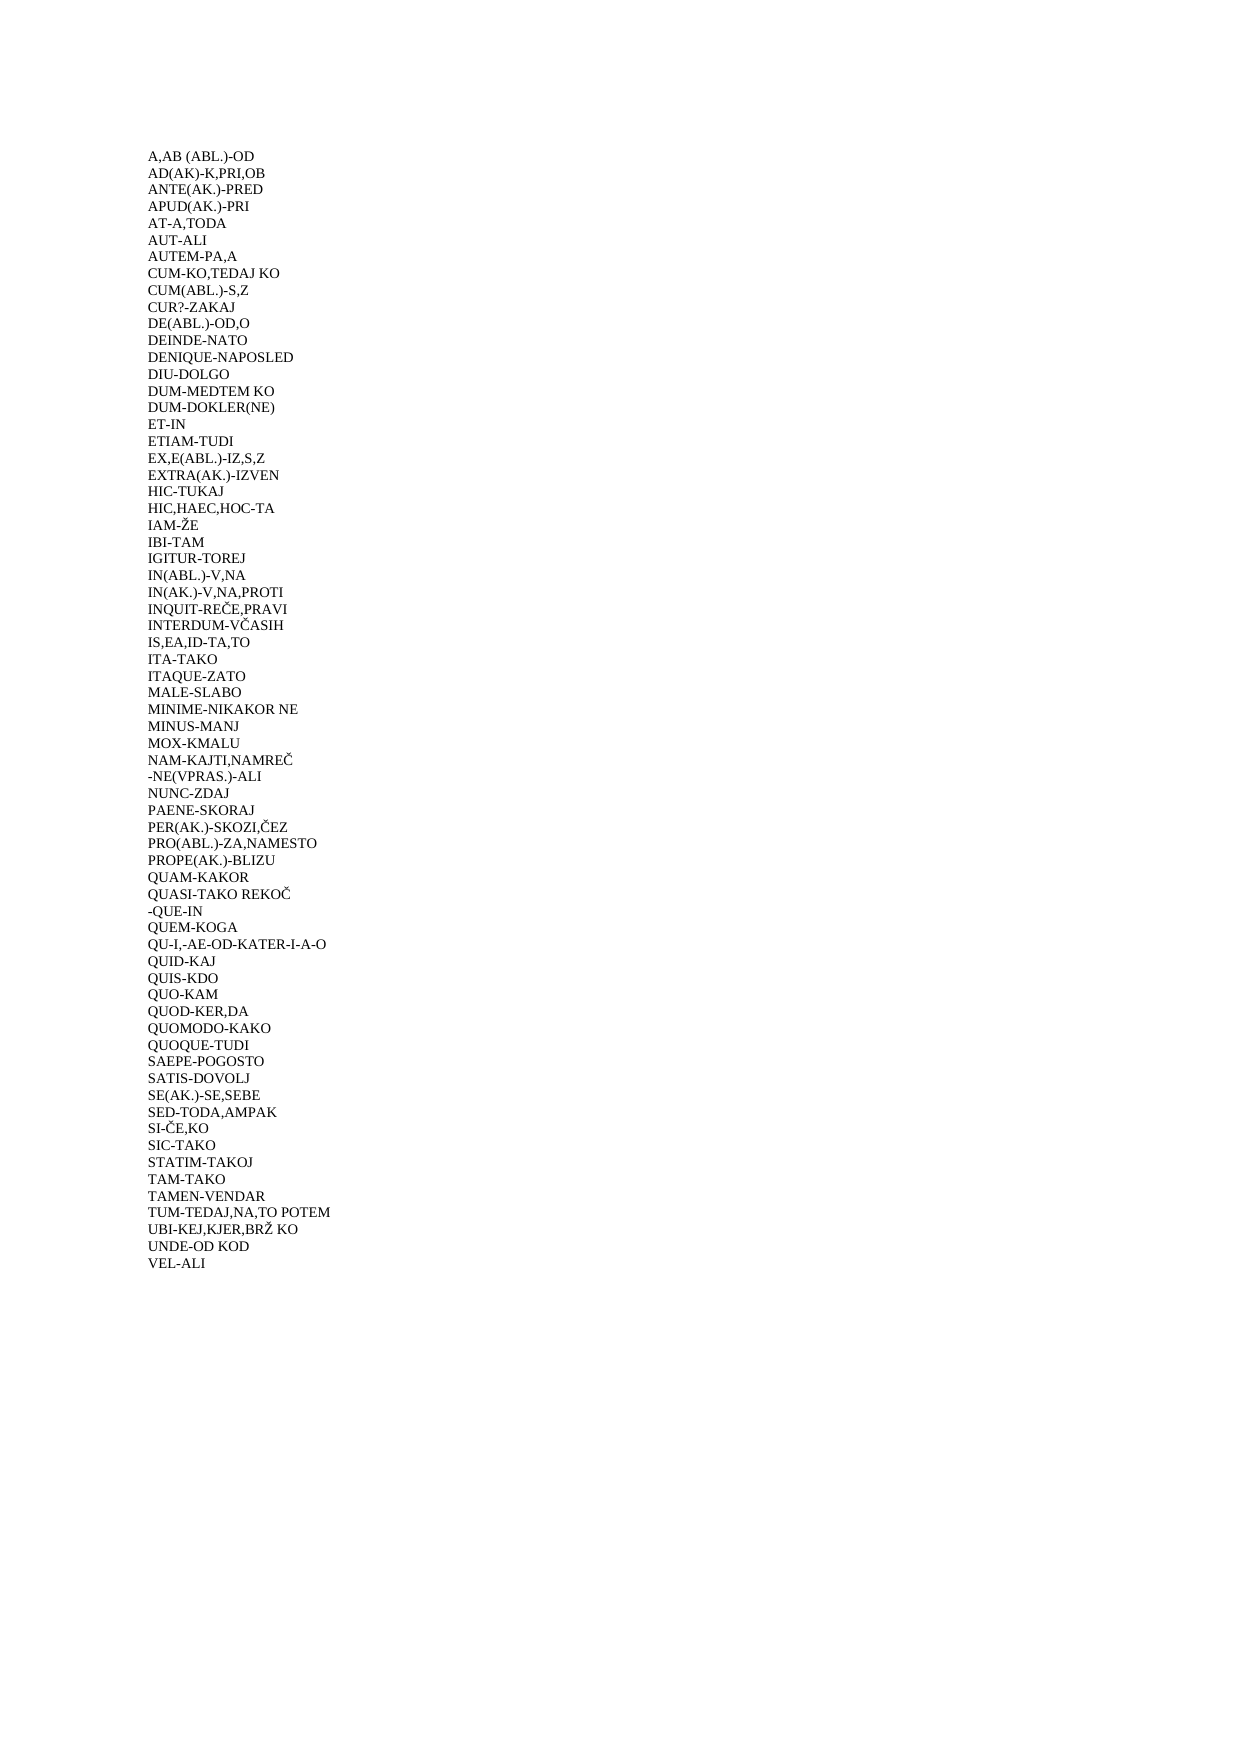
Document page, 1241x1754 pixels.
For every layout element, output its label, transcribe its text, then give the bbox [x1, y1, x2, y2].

text A,AB (ABL.)-OD [148, 148, 1093, 164]
text IS,EA,ID-TA,TO [148, 634, 1093, 651]
text QU-I,-AE-OD-KATER-I-A-O [148, 936, 1093, 953]
text QUOQUE-TUDI [148, 1036, 1093, 1053]
text SI-ČE,KO [148, 1120, 1093, 1137]
text DUM-DOKLER(NE) [148, 399, 1093, 416]
text QUOD-KER,DA [148, 1003, 1093, 1020]
text UNDE-OD KOD [148, 1238, 1093, 1254]
text PROPE(AK.)-BLIZU [148, 852, 1093, 869]
text NUNC-ZDAJ [148, 785, 1093, 802]
text QUAM-KAKOR [148, 869, 1093, 886]
text -QUE-IN [148, 902, 1093, 919]
text IBI-TAM [148, 533, 1093, 550]
text AUT-ALI [148, 231, 1093, 248]
text CUM-KO,TEDAJ KO [148, 265, 1093, 282]
text IAM-ŽE [148, 517, 1093, 533]
text QUID-KAJ [148, 953, 1093, 969]
text TAM-TAKO [148, 1171, 1093, 1187]
text AT-A,TODA [148, 215, 1093, 231]
text SAEPE-POGOSTO [148, 1053, 1093, 1070]
text PAENE-SKORAJ [148, 802, 1093, 818]
text PRO(ABL.)-ZA,NAMESTO [148, 835, 1093, 852]
text NAM-KAJTI,NAMREČ [148, 751, 1093, 768]
text CUM(ABL.)-S,Z [148, 282, 1093, 298]
text QUO-KAM [148, 986, 1093, 1003]
text STATIM-TAKOJ [148, 1154, 1093, 1171]
text MOX-KMALU [148, 734, 1093, 751]
text PER(AK.)-SKOZI,ČEZ [148, 818, 1093, 835]
text ANTE(AK.)-PRED [148, 181, 1093, 198]
text QUIS-KDO [148, 969, 1093, 986]
text SIC-TAKO [148, 1137, 1093, 1154]
text DE(ABL.)-OD,O [148, 315, 1093, 332]
text DENIQUE-NAPOSLED [148, 349, 1093, 366]
text DUM-MEDTEM KO [148, 382, 1093, 399]
text SED-TODA,AMPAK [148, 1103, 1093, 1120]
text MINIME-NIKAKOR NE [148, 701, 1093, 718]
text HIC,HAEC,HOC-TA [148, 500, 1093, 517]
text SATIS-DOVOLJ [148, 1070, 1093, 1087]
text ETIAM-TUDI [148, 433, 1093, 449]
text INTERDUM-VČASIH [148, 617, 1093, 634]
text TAMEN-VENDAR [148, 1187, 1093, 1204]
text QUEM-KOGA [148, 919, 1093, 936]
text IN(ABL.)-V,NA [148, 567, 1093, 584]
text INQUIT-REČE,PRAVI [148, 600, 1093, 617]
text DEINDE-NATO [148, 332, 1093, 349]
text QUOMODO-KAKO [148, 1020, 1093, 1036]
text AUTEM-PA,A [148, 248, 1093, 265]
text -NE(VPRAS.)-ALI [148, 768, 1093, 785]
text APUD(AK.)-PRI [148, 198, 1093, 215]
text CUR?-ZAKAJ [148, 298, 1093, 315]
text ITA-TAKO [148, 651, 1093, 667]
text QUASI-TAKO REKOČ [148, 886, 1093, 902]
text VEL-ALI [148, 1254, 1093, 1271]
text MINUS-MANJ [148, 718, 1093, 734]
text ITAQUE-ZATO [148, 667, 1093, 684]
text MALE-SLABO [148, 684, 1093, 701]
text TUM-TEDAJ,NA,TO POTEM [148, 1204, 1093, 1221]
text ET-IN [148, 416, 1093, 433]
text IN(AK.)-V,NA,PROTI [148, 584, 1093, 600]
text AD(AK)-K,PRI,OB [148, 164, 1093, 181]
text UBI-KEJ,KJER,BRŽ KO [148, 1221, 1093, 1238]
text EXTRA(AK.)-IZVEN [148, 466, 1093, 483]
text EX,E(ABL.)-IZ,S,Z [148, 449, 1093, 466]
text DIU-DOLGO [148, 366, 1093, 382]
text IGITUR-TOREJ [148, 550, 1093, 567]
text SE(AK.)-SE,SEBE [148, 1087, 1093, 1103]
text HIC-TUKAJ [148, 483, 1093, 500]
